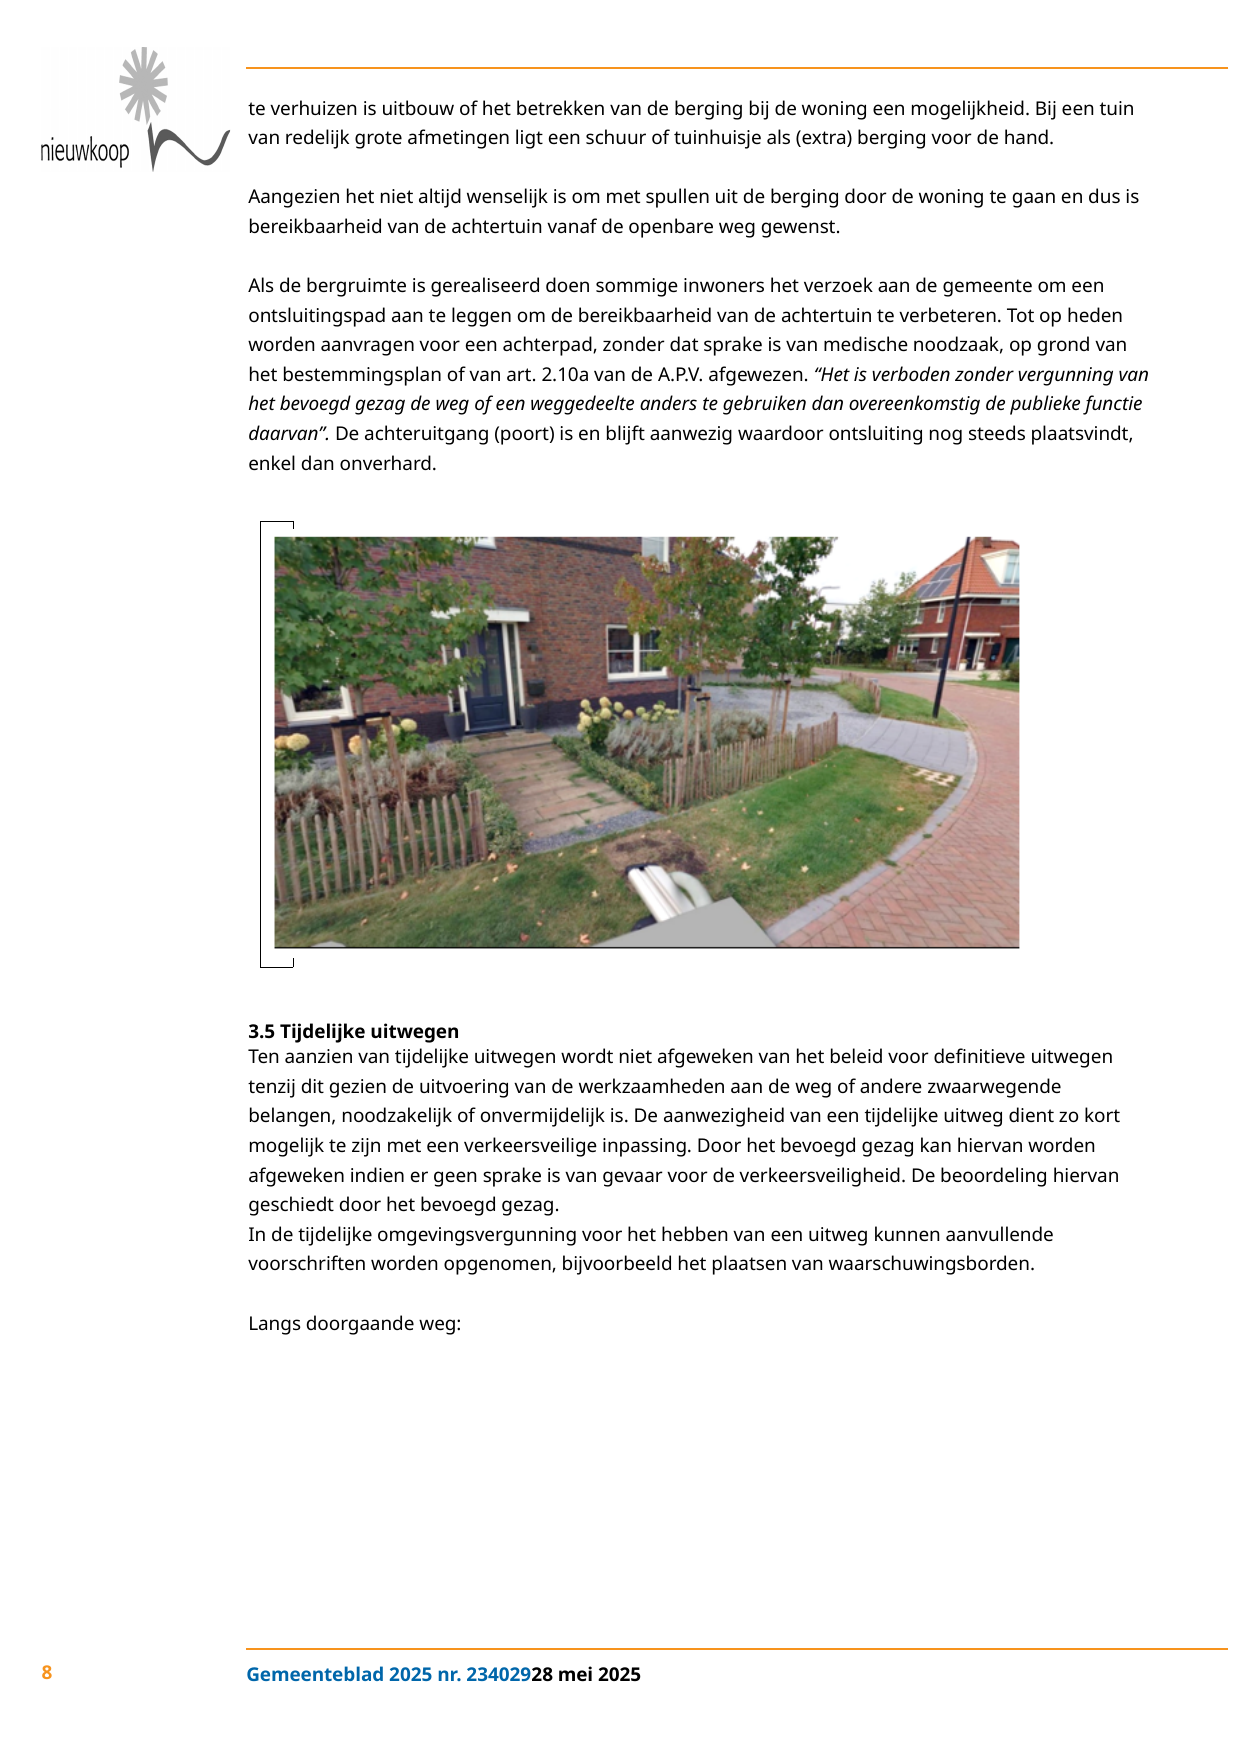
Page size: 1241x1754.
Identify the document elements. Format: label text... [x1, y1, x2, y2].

text Aangezien het niet altijd wenselijk is om met spullen uit de berging door de woning te gaan en dus is bereikbaarheid van de achtertuin vanaf de openbare weg gewenst. [248, 183, 1152, 239]
text In de tijdelijke omgevingsvergunning voor het hebben van een uitweg kunnen aanvullende voorschriften worden opgenomen, bijvoorbeeld het plaatsen van waarschuwingsborden. [248, 1221, 1152, 1276]
picture [268, 529, 1037, 958]
text Als de bergruimte is gerealiseerd doen sommige inwoners het verzoek aan de gemeente om een ontsluitingspad aan te leggen om de bereikbaarheid van de achtertuin te verbeteren. Tot op heden worden aanvragen voor een achterpad, zonder dat sprake is van medische noodzaak, op grond van het bestemmingsplan of van art. 2.10a van de A.P.V. afgewezen. “Het is verboden zonder vergunning van het bevoegd gezag de weg of een weggedeelte anders te gebruiken dan overeenkomstig de publieke functie daarvan”. De achteruitgang (poort) is en blijft aanwezig waardoor ontsluiting nog steeds plaatsvindt, enkel dan onverhard. [248, 272, 1152, 476]
text Ten aanzien van tijdelijke uitwegen wordt niet afgeweken van het beleid voor definitieve uitwegen tenzij dit gezien de uitvoering van de werkzaamheden aan de weg of andere zwaarwegende belangen, noodzakelijk of onvermijdelijk is. De aanwezigheid van een tijdelijke uitweg dient zo kort mogelijk te zijn met een verkeersveilige inpassing. Door het bevoegd gezag kan hiervan worden afgeweken indien er geen sprake is van gevaar voor de verkeersveiligheid. De beoordeling hiervan geschiedt door het bevoegd gezag. [248, 1043, 1152, 1217]
text te verhuizen is uitbouw of het betrekken van de berging bij de woning een mogelijkheid. Bij een tuin van redelijk grote afmetingen ligt een schuur of tuinhuisje als (extra) berging voor de hand. [248, 95, 1152, 150]
text Langs doorgaande weg: [248, 1310, 1152, 1336]
text 3.5 Tijdelijke uitwegen [248, 1018, 1152, 1043]
picture [41, 47, 231, 172]
